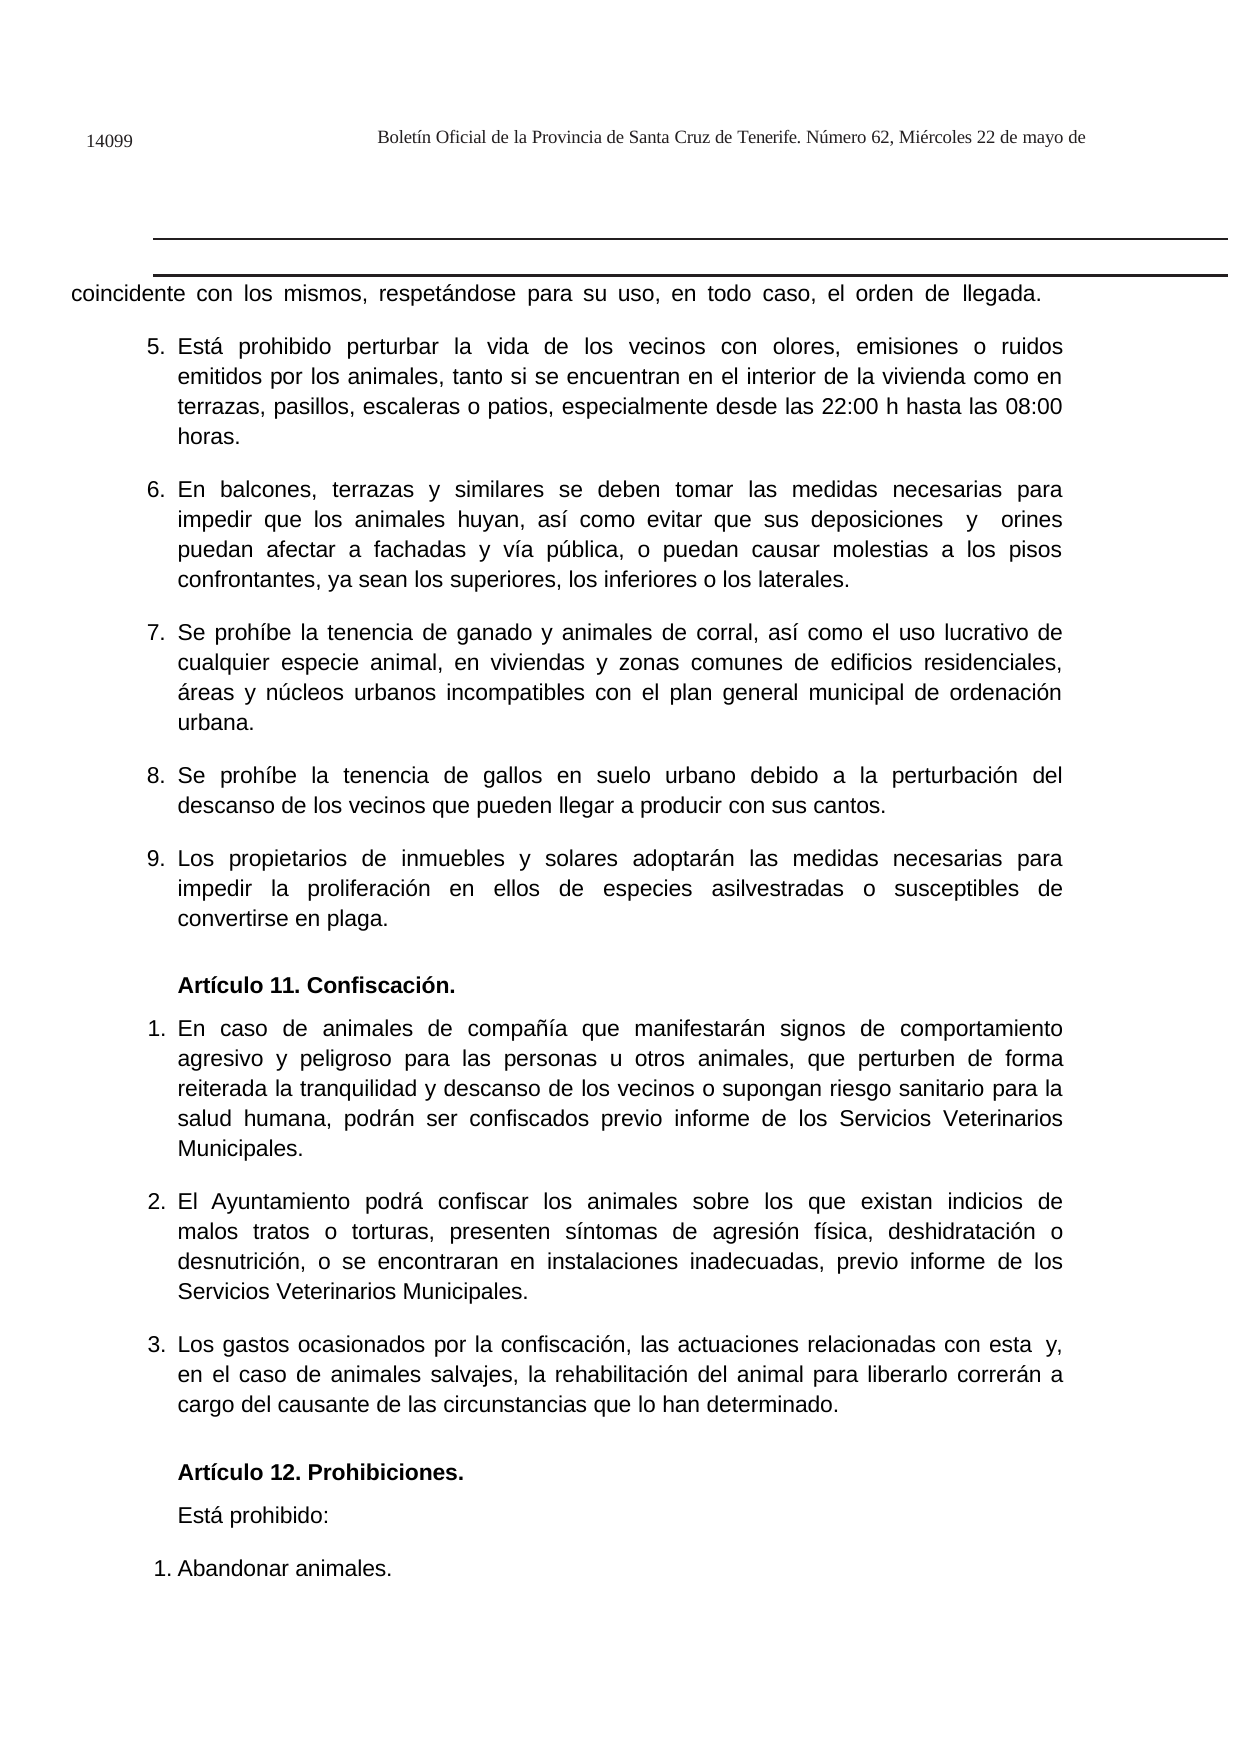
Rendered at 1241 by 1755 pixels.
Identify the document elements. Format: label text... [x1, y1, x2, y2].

list El Ayuntamiento podrá confiscar los animales sobre los que existan indicios de malos tratos o torturas, presenten síntomas de agresión física, deshidratación o desnutrición, o se encontraran en instalaciones inadecuadas, previo informe de los Servicios Veterinarios Municipales. [147, 1188, 1063, 1305]
list Se prohíbe la tenencia de gallos en suelo urbano debido a la perturbación del descanso de los vecinos que pueden llegar a producir con sus cantos. [147, 762, 1063, 818]
subtitle Artículo 11. Confiscación. [177, 972, 1170, 999]
subtitle Artículo 12. Prohibiciones. [177, 1459, 1170, 1485]
list Los propietarios de inmuebles y solares adoptarán las medidas necesarias para impedir la proliferación en ellos de especies asilvestradas o susceptibles de convertirse en plaga. [147, 845, 1063, 931]
list Los gastos ocasionados por la confiscación, las actuaciones relacionadas con esta y, en el caso de animales salvajes, la rehabilitación del animal para liberarlo correrán a cargo del causante de las circunstancias que lo han determinado. [147, 1331, 1064, 1417]
text coincidente con los mismos, respetándose para su uso, en todo caso, el orden de llegada. [71, 255, 1063, 307]
list Está prohibido perturbar la vida de los vecinos con olores, emisiones o ruidos emitidos por los animales, tanto si se encuentran en el interior de la vivienda como en terrazas, pasillos, escaleras o patios, especialmente desde las 22:00 h hasta las 08:00 horas. [147, 333, 1063, 449]
list Abandonar animales. [153, 1555, 1170, 1581]
list En caso de animales de compañía que manifestarán signos de comportamiento agresivo y peligroso para las personas u otros animales, que perturben de forma reiterada la tranquilidad y descanso de los vecinos o supongan riesgo sanitario para la salud humana, podrán ser confiscados previo informe de los Servicios Veterinarios Municipales. [147, 1015, 1063, 1162]
text Está prohibido: [177, 1502, 1170, 1528]
list Se prohíbe la tenencia de ganado y animales de corral, así como el uso lucrativo de cualquier especie animal, en viviendas y zonas comunes de edificios residenciales, áreas y núcleos urbanos incompatibles con el plan general municipal de ordenación urbana. [147, 619, 1063, 735]
list En balcones, terrazas y similares se deben tomar las medidas necesarias para impedir que los animales huyan, así como evitar que sus deposiciones y orines puedan afectar a fachadas y vía pública, o puedan causar molestias a los pisos confrontantes, ya sean los superiores, los inferiores o los laterales. [147, 476, 1063, 592]
